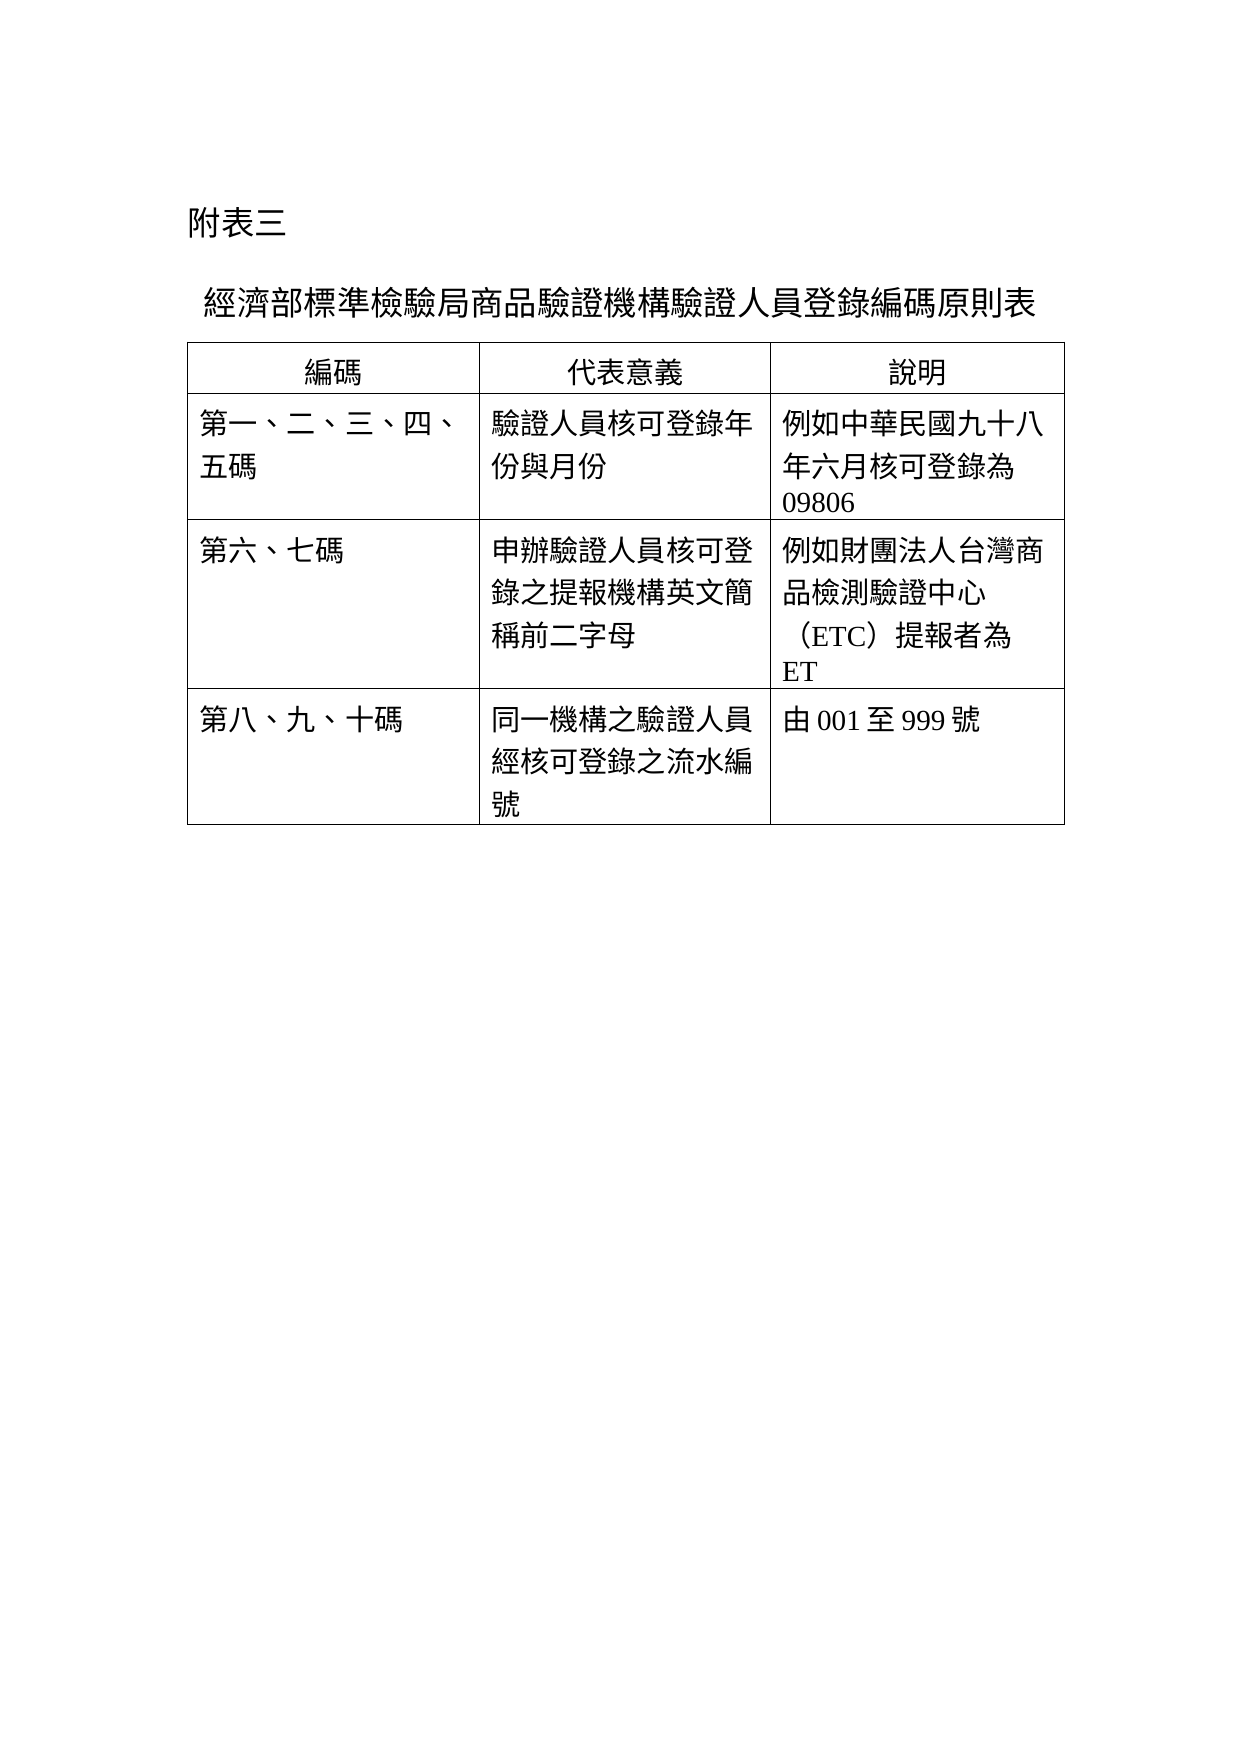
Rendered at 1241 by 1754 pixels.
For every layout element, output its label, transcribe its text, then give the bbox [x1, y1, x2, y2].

table_cell 例如財團法人台灣商品檢測驗證中心（ETC）提報者為ET [771, 520, 1064, 688]
table_header 說明 [771, 343, 1064, 392]
table_cell 例如中華民國九十八年六月核可登錄為09806 [771, 394, 1064, 519]
table_header 編碼 [188, 343, 479, 392]
table_cell 第六、七碼 [188, 520, 479, 688]
table_cell 申辦驗證人員核可登錄之提報機構英文簡稱前二字母 [480, 520, 770, 688]
table_cell 第一、二、三、四、五碼 [188, 394, 479, 519]
table_cell 同一機構之驗證人員經核可登錄之流水編號 [480, 689, 770, 823]
text 經濟部標準檢驗局商品驗證機構驗證人員登錄編碼原則表 [187, 277, 1053, 325]
table_cell 由001至999號 [771, 689, 1064, 823]
text 附表三 [187, 183, 1053, 258]
table_cell 驗證人員核可登錄年份與月份 [480, 394, 770, 519]
table_header 代表意義 [480, 343, 770, 392]
table_cell 第八、九、十碼 [188, 689, 479, 823]
